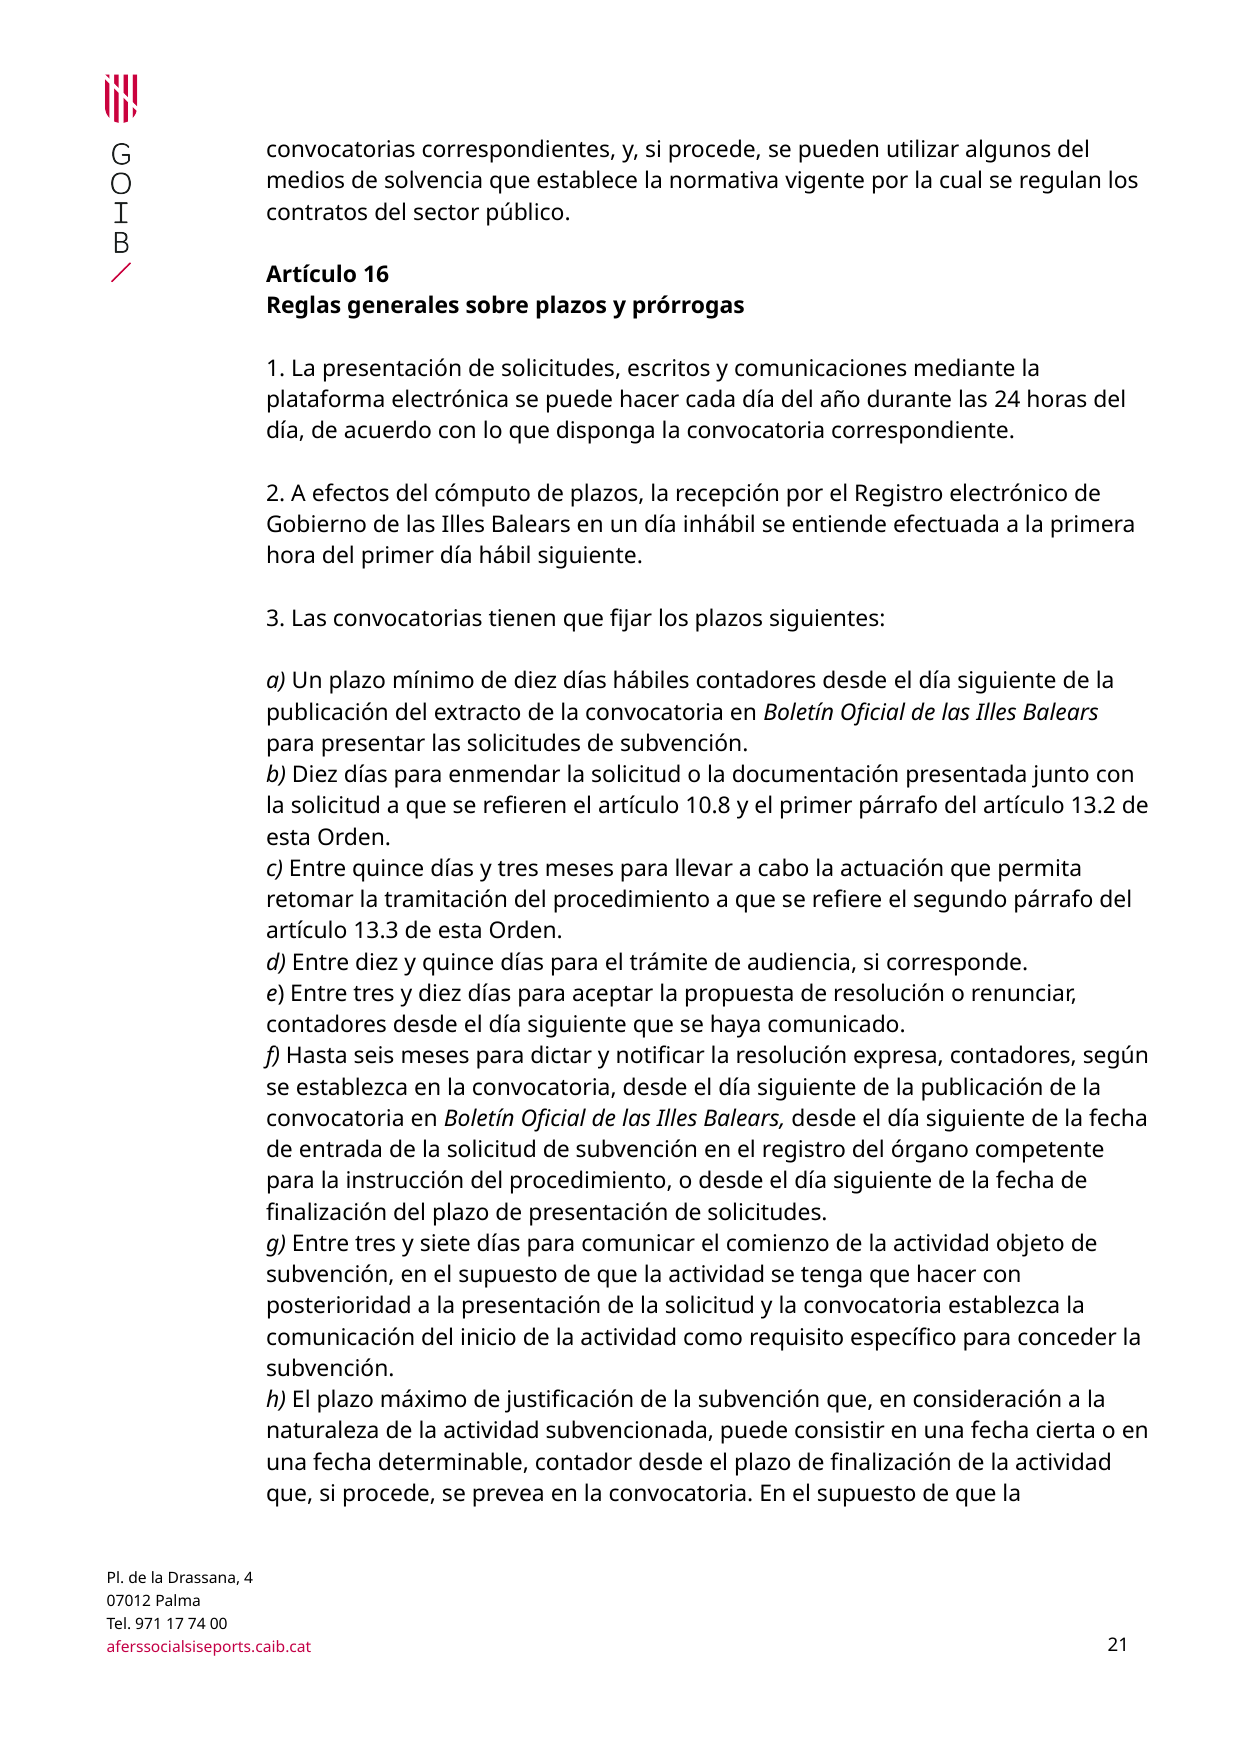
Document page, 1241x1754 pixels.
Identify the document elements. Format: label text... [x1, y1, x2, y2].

text d) Entre diez y quince días para el trámite de audiencia, si corresponde. [266, 945, 1152, 977]
text convocatorias correspondientes, y, si procede, se pueden utilizar algunos del medios de solvencia que establece la normativa vigente por la cual se regulan los contratos del sector público. [266, 133, 1152, 227]
text h) El plazo máximo de justificación de la subvención que, en consideración a la naturaleza de la actividad subvencionada, puede consistir en una fecha cierta o en una fecha determinable, contador desde el plazo de finalización de la actividad que, si procede, se prevea en la convocatoria. En el supuesto de que la [266, 1383, 1152, 1508]
text e) Entre tres y diez días para aceptar la propuesta de resolución o renunciar, contadores desde el día siguiente que se haya comunicado. [266, 977, 1152, 1039]
text 1. La presentación de solicitudes, escritos y comunicaciones mediante la plataforma electrónica se puede hacer cada día del año durante las 24 horas del día, de acuerdo con lo que disponga la convocatoria correspondiente. [266, 352, 1152, 445]
text Reglas generales sobre plazos y prórrogas [266, 289, 1152, 320]
picture [76, 51, 166, 313]
text 3. Las convocatorias tienen que fijar los plazos siguientes: [266, 602, 1152, 633]
text Artículo 16 [266, 258, 1152, 289]
text g) Entre tres y siete días para comunicar el comienzo de la actividad objeto de subvención, en el supuesto de que la actividad se tenga que hacer con posterioridad a la presentación de la solicitud y la convocatoria establezca la comunicación del inicio de la actividad como requisito específico para conceder la subvención. [266, 1227, 1152, 1383]
text b) Diez días para enmendar la solicitud o la documentación presentada junto con la solicitud a que se refieren el artículo 10.8 y el primer párrafo del artículo 13.2 de esta Orden. [266, 758, 1152, 852]
text a) Un plazo mínimo de diez días hábiles contadores desde el día siguiente de la publicación del extracto de la convocatoria en Boletín Oficial de las Illes Balears para presentar las solicitudes de subvención. [266, 664, 1152, 758]
text f) Hasta seis meses para dictar y notificar la resolución expresa, contadores, según se establezca en la convocatoria, desde el día siguiente de la publicación de la convocatoria en Boletín Oficial de las Illes Balears, desde el día siguiente de la fecha de entrada de la solicitud de subvención en el registro del órgano competente para la instrucción del procedimiento, o desde el día siguiente de la fecha de finalización del plazo de presentación de solicitudes. [266, 1039, 1152, 1227]
text c) Entre quince días y tres meses para llevar a cabo la actuación que permita retomar la tramitación del procedimiento a que se refiere el segundo párrafo del artículo 13.3 de esta Orden. [266, 852, 1152, 945]
text 2. A efectos del cómputo de plazos, la recepción por el Registro electrónico de Gobierno de las Illes Balears en un día inhábil se entiende efectuada a la primera hora del primer día hábil siguiente. [266, 477, 1152, 570]
